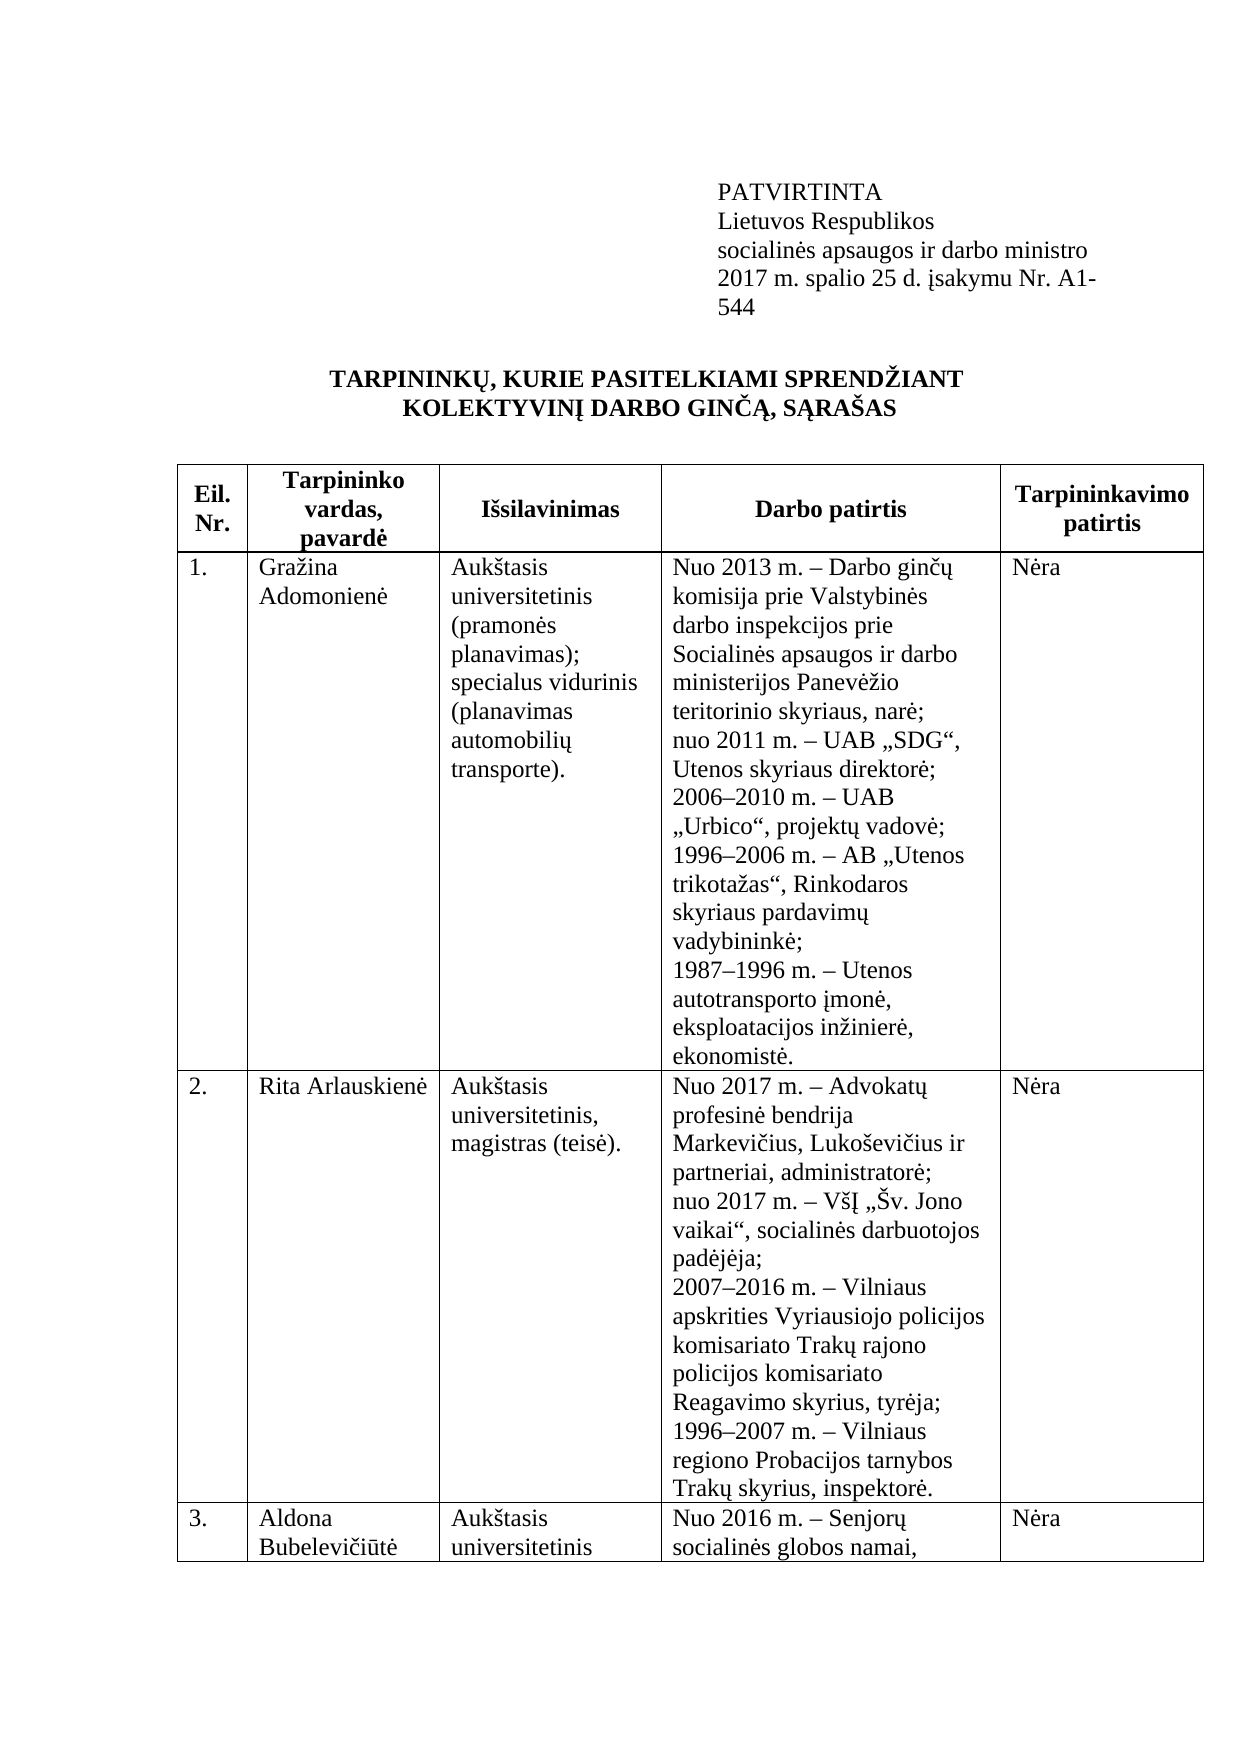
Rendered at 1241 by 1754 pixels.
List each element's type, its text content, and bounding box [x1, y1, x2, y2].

table_cell Gražina Adomonienė [248, 553, 439, 1070]
table_cell 3. [178, 1503, 247, 1561]
text socialinės apsaugos ir darbo ministro [717, 235, 1122, 263]
text Tarpininkų, kurie pasitelkiami sprendžiant [177, 364, 1122, 393]
table_cell 2. [178, 1071, 247, 1502]
table_cell Nėra [1001, 553, 1203, 1070]
table_cell Nuo 2017 m. – Advokatų profesinė bendrija Markevičius, Lukoševičius ir partneriai, administratorė; nuo 2017 m. – VšĮ „Šv. Jono vaikai“, socialinės darbuotojos padėjėja; 2007–2016 m. – Vilniaus apskrities Vyriausiojo policijos komisariato Trakų rajono policijos komisariato Reagavimo skyrius, tyrėja; 1996–2007 m. – Vilniaus regiono Probacijos tarnybos Trakų skyrius, inspektorė. [662, 1071, 1000, 1502]
table_header Išsilavinimas [440, 465, 661, 551]
table_header Tarpininkavimo patirtis [1001, 465, 1203, 551]
table_cell Nėra [1001, 1503, 1203, 1561]
table_cell Nuo 2016 m. – Senjorų socialinės globos namai, [662, 1503, 1000, 1561]
text 2017 m. spalio 25 d. įsakymu Nr. A1-544 [717, 263, 1122, 321]
table_cell Aukštasis universitetinis, magistras (teisė). [440, 1071, 661, 1502]
table_header Tarpininko vardas, pavardė [248, 465, 439, 551]
table_cell Rita Arlauskienė [248, 1071, 439, 1502]
table_cell 1. [178, 553, 247, 1070]
table_header Darbo patirtis [662, 465, 1000, 551]
table_header Eil.Nr. [178, 465, 247, 551]
text PATVIRTINTA [717, 177, 1122, 206]
table_cell Nuo 2013 m. – Darbo ginčų komisija prie Valstybinės darbo inspekcijos prie Socialinės apsaugos ir darbo ministerijos Panevėžio teritorinio skyriaus, narė; nuo 2011 m. – UAB „SDG“, Utenos skyriaus direktorė; 2006–2010 m. – UAB „Urbico“, projektų vadovė; 1996–2006 m. – AB „Utenos trikotažas“, Rinkodaros skyriaus pardavimų vadybininkė; 1987–1996 m. – Utenos autotransporto įmonė, eksploatacijos inžinierė, ekonomistė. [662, 553, 1000, 1070]
text Lietuvos Respublikos [717, 206, 1122, 235]
table_cell Aukštasis universitetinis (pramonės planavimas); specialus vidurinis (planavimas automobilių transporte). [440, 553, 661, 1070]
table_cell Aldona Bubelevičiūtė [248, 1503, 439, 1561]
table_cell Nėra [1001, 1071, 1203, 1502]
table_cell Aukštasis universitetinis [440, 1503, 661, 1561]
text kolektyvinį darbo ginčą, sąrašas [177, 393, 1122, 422]
